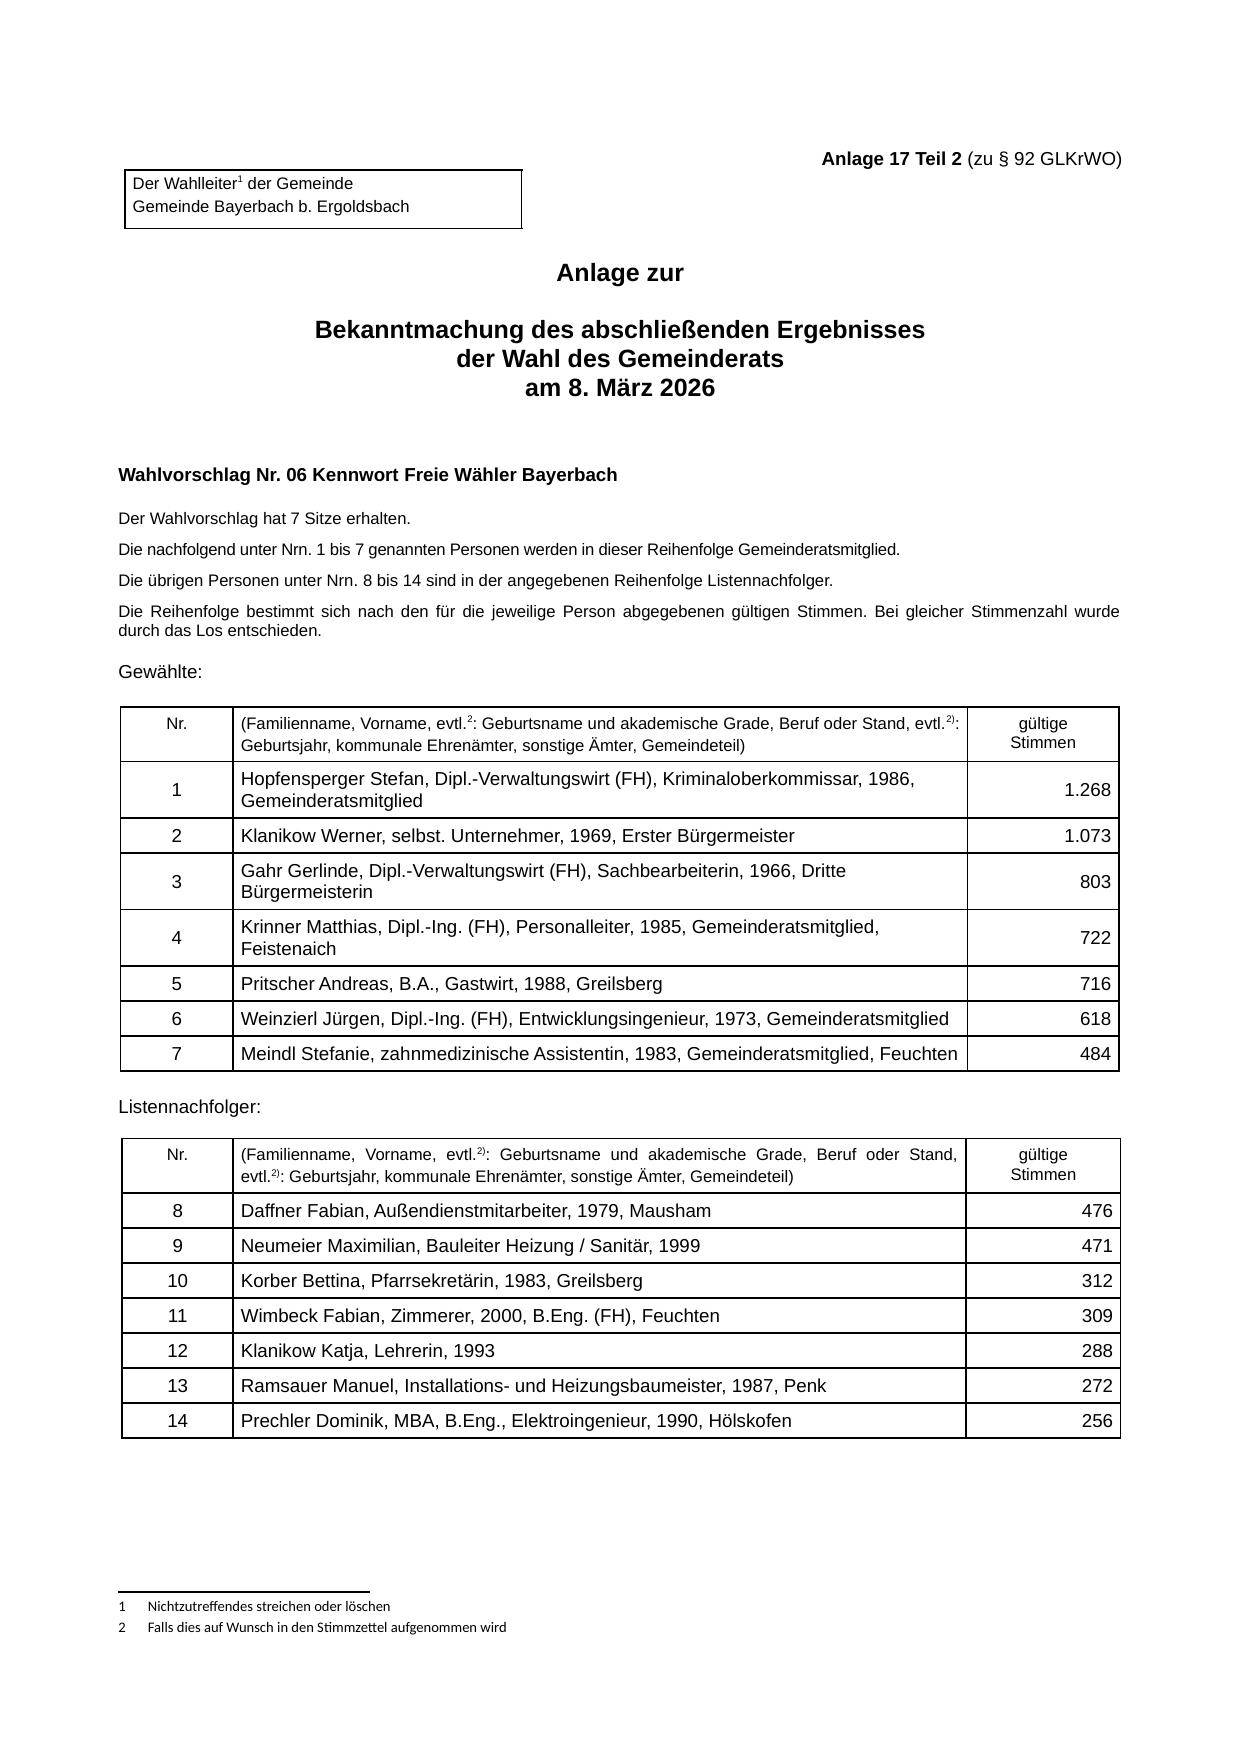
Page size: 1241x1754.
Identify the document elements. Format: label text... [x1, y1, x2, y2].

text Die nachfolgend unter Nrn. 1 bis 7 genannten Personen werden in dieser Reihenfolge Gemeinderatsmitglied. [118, 539, 1122, 559]
table_cell Prechler Dominik, MBA, B.Eng., Elektroingenieur, 1990, Hölskofen [234, 1404, 965, 1437]
table_cell Krinner Matthias, Dipl.-Ing. (FH), Personalleiter, 1985, Gemeinderatsmitglied, Feistenaich [234, 910, 967, 965]
table_cell Klanikow Katja, Lehrerin, 1993 [234, 1334, 965, 1367]
text Wahlvorschlag Nr. 06 Kennwort Freie Wähler Bayerbach [118, 463, 1122, 485]
table_cell 288 [967, 1334, 1120, 1367]
table_header (Familienname, Vorname, evtl.: Geburtsname und akademische Grade, Beruf oder Stand, evtl.2): Geburtsjahr, kommunale Ehrenämter, sonstige Ämter, Gemeindeteil) [234, 708, 967, 761]
text Anlage zur [118, 258, 1122, 287]
text Bekanntmachung des abschließenden Ergebnisses [118, 315, 1122, 344]
table_cell 3 [121, 854, 232, 909]
table_cell 716 [968, 967, 1118, 1000]
table_cell 10 [123, 1264, 232, 1297]
text Die übrigen Personen unter Nrn. 8 bis 14 sind in der angegebenen Reihenfolge Listennachfolger. [118, 571, 1122, 590]
table_cell 803 [968, 854, 1118, 909]
table_header Nr. [121, 708, 232, 761]
table_cell 256 [967, 1404, 1120, 1437]
table_cell 272 [967, 1369, 1120, 1402]
table_header Der Wahlleiter der Gemeinde Gemeinde Bayerbach b. Ergoldsbach [126, 171, 521, 228]
table_header gültige Stimmen [968, 708, 1118, 761]
table_cell 1 [121, 762, 232, 817]
table_cell 2 [121, 819, 232, 852]
text Gewählte: [118, 660, 1152, 682]
text Listennachfolger: [118, 1096, 1122, 1117]
table_cell 4 [121, 910, 232, 965]
text Anlage 17 Teil 2 (zu § 92 GLKrWO) [118, 148, 1122, 169]
table_cell 1.073 [968, 819, 1118, 852]
text Die Reihenfolge bestimmt sich nach den für die jeweilige Person abgegebenen gültigen Stimmen. Bei gleicher Stimmenzahl wurde durch das Los entschieden. [118, 601, 1122, 640]
table_header Nr. [123, 1139, 232, 1192]
table_cell Klanikow Werner, selbst. Unternehmer, 1969, Erster Bürgermeister [234, 819, 967, 852]
table_cell Wimbeck Fabian, Zimmerer, 2000, B.Eng. (FH), Feuchten [234, 1299, 965, 1332]
table_cell 8 [123, 1194, 232, 1227]
table_cell 14 [123, 1404, 232, 1437]
table_header (Familienname, Vorname, evtl.2): Geburtsname und akademische Grade, Beruf oder Stand, evtl.2): Geburtsjahr, kommunale Ehrenämter, sonstige Ämter, Gemeindeteil) [234, 1139, 965, 1192]
table_cell 309 [967, 1299, 1120, 1332]
table_cell Weinzierl Jürgen, Dipl.-Ing. (FH), Entwicklungsingenieur, 1973, Gemeinderatsmitglied [234, 1002, 967, 1035]
table_cell 13 [123, 1369, 232, 1402]
table_cell 618 [968, 1002, 1118, 1035]
table_cell 312 [967, 1264, 1120, 1297]
text am 8. März 2026 [118, 373, 1122, 402]
table_cell 722 [968, 910, 1118, 965]
table_cell Hopfensperger Stefan, Dipl.-Verwaltungswirt (FH), Kriminaloberkommissar, 1986, Gemeinderatsmitglied [234, 762, 967, 817]
table_cell 1.268 [968, 762, 1118, 817]
table_cell 12 [123, 1334, 232, 1367]
table_cell Ramsauer Manuel, Installations- und Heizungsbaumeister, 1987, Penk [234, 1369, 965, 1402]
text der Wahl des Gemeinderats [118, 344, 1122, 373]
table_cell 7 [121, 1037, 232, 1070]
table_cell Korber Bettina, Pfarrsekretärin, 1983, Greilsberg [234, 1264, 965, 1297]
table_cell Meindl Stefanie, zahnmedizinische Assistentin, 1983, Gemeinderatsmitglied, Feuchten [234, 1037, 967, 1070]
table_cell Pritscher Andreas, B.A., Gastwirt, 1988, Greilsberg [234, 967, 967, 1000]
table_cell 476 [967, 1194, 1120, 1227]
table_cell Gahr Gerlinde, Dipl.-Verwaltungswirt (FH), Sachbearbeiterin, 1966, Dritte Bürgermeisterin [234, 854, 967, 909]
table_cell 9 [123, 1229, 232, 1262]
table_cell 5 [121, 967, 232, 1000]
text Der Wahlvorschlag hat 7 Sitze erhalten. [118, 509, 1122, 528]
table_cell 11 [123, 1299, 232, 1332]
table_cell 6 [121, 1002, 232, 1035]
table_cell 484 [968, 1037, 1118, 1070]
table_cell Daffner Fabian, Außendienstmitarbeiter, 1979, Mausham [234, 1194, 965, 1227]
table_cell 471 [967, 1229, 1120, 1262]
table_header gültige Stimmen [967, 1139, 1120, 1192]
table_cell Neumeier Maximilian, Bauleiter Heizung / Sanitär, 1999 [234, 1229, 965, 1262]
